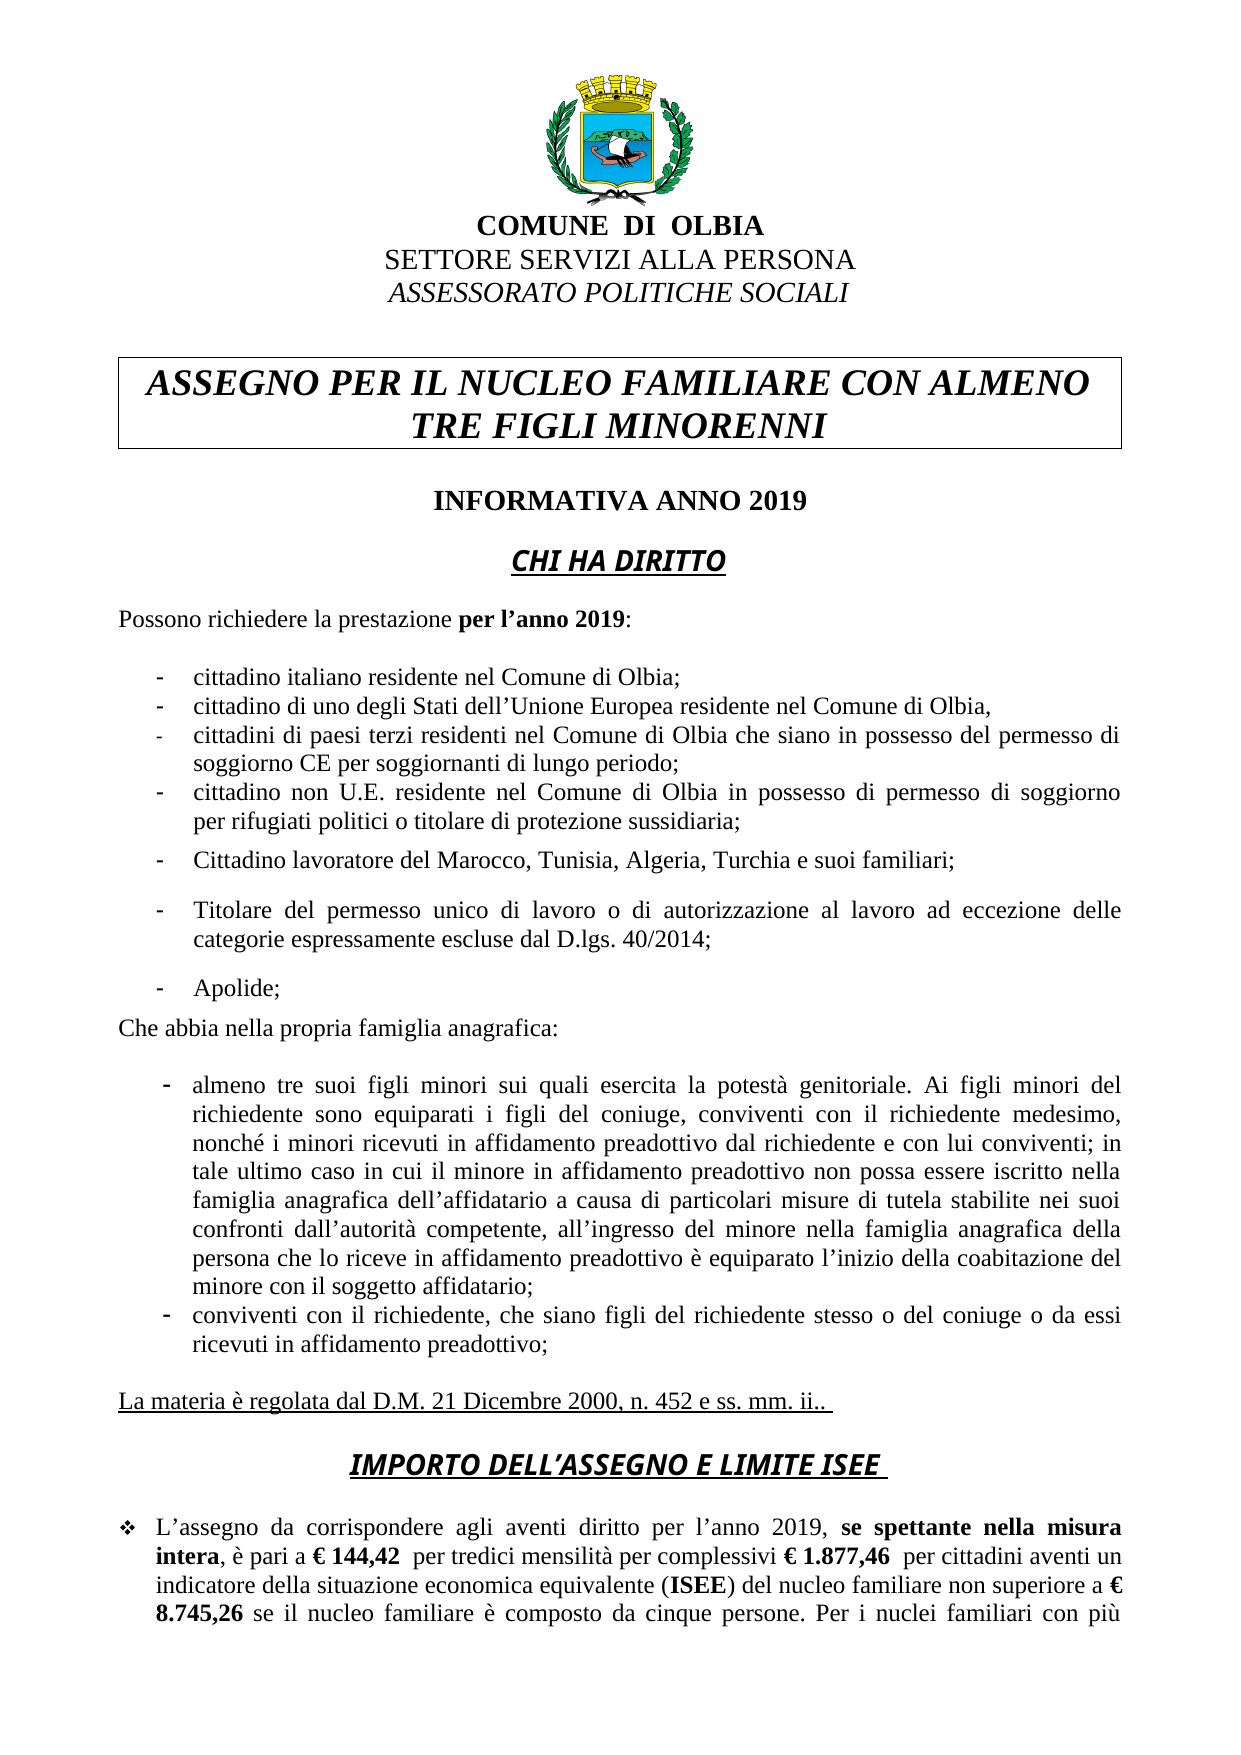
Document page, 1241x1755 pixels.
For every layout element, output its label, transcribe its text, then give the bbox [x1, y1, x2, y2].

subtitle ASSESSORATO POLITICHE SOCIALI [118, 275, 1122, 309]
text La materia è regolata dal D.M. 21 Dicembre 2000, n. 452 e ss. mm. ii.. [118, 1386, 1122, 1415]
list cittadini di paesi terzi residenti nel Comune di Olbia che siano in possesso del permesso di soggiorno CE per soggiornanti di lungo periodo; [156, 720, 1122, 777]
list almeno tre suoi figli minori sui quali esercita la potestà genitoriale. Ai figli minori del richiedente sono equiparati i figli del coniuge, conviventi con il richiedente medesimo, nonché i minori ricevuti in affidamento preadottivo dal richiedente e con lui conviventi; in tale ultimo caso in cui il minore in affidamento preadottivo non possa essere iscritto nella famiglia anagrafica dell’affidatario a causa di particolari misure di tutela stabilite nei suoi confronti dall’autorità competente, all’ingresso del minore nella famiglia anagrafica della persona che lo riceve in affidamento preadottivo è equiparato l’inizio della coabitazione del minore con il soggetto affidatario; [162, 1070, 1122, 1300]
text INFORMATIVA ANNO 2019 [118, 483, 1122, 517]
subtitle CHI HA DIRITTO [118, 541, 1122, 580]
list cittadino non U.E. residente nel Comune di Olbia in possesso di permesso di soggiorno per rifugiati politici o titolare di protezione sussidiaria; [156, 777, 1122, 835]
text ASSEGNO PER IL NUCLEO FAMILIARE CON ALMENO TRE FIGLI MINORENNI [119, 358, 1121, 448]
list L’assegno da corrispondere agli aventi diritto per l’anno 2019, se spettante nella misura intera, è pari a € 144,42 per tredici mensilità per complessivi € 1.877,46 per cittadini aventi un indicatore della situazione economica equivalente (ISEE) del nucleo familiare non superiore a € 8.745,26 se il nucleo familiare è composto da cinque persone. Per i nuclei familiari con più [118, 1512, 1122, 1627]
list cittadino di uno degli Stati dell’Unione Europea residente nel Comune di Olbia, [156, 691, 1122, 720]
text Che abbia nella propria famiglia anagrafica: [118, 1013, 1122, 1041]
list conviventi con il richiedente, che siano figli del richiedente stesso o del coniuge o da essi ricevuti in affidamento preadottivo; [162, 1300, 1122, 1358]
list Cittadino lavoratore del Marocco, Tunisia, Algeria, Turchia e suoi familiari; [156, 845, 1122, 874]
text COMUNE DI OLBIA [118, 208, 1122, 242]
list Apolide; [156, 973, 1122, 1002]
list cittadino italiano residente nel Comune di Olbia; [156, 662, 1122, 691]
subtitle SETTORE SERVIZI ALLA PERSONA [118, 242, 1122, 275]
subtitle IMPORTO DELL’ASSEGNO E LIMITE ISEE [118, 1444, 1122, 1483]
list Titolare del permesso unico di lavoro o di autorizzazione al lavoro ad eccezione delle categorie espressamente escluse dal D.lgs. 40/2014; [156, 895, 1122, 952]
text Possono richiedere la prestazione per l’anno 2019: [118, 604, 1122, 633]
